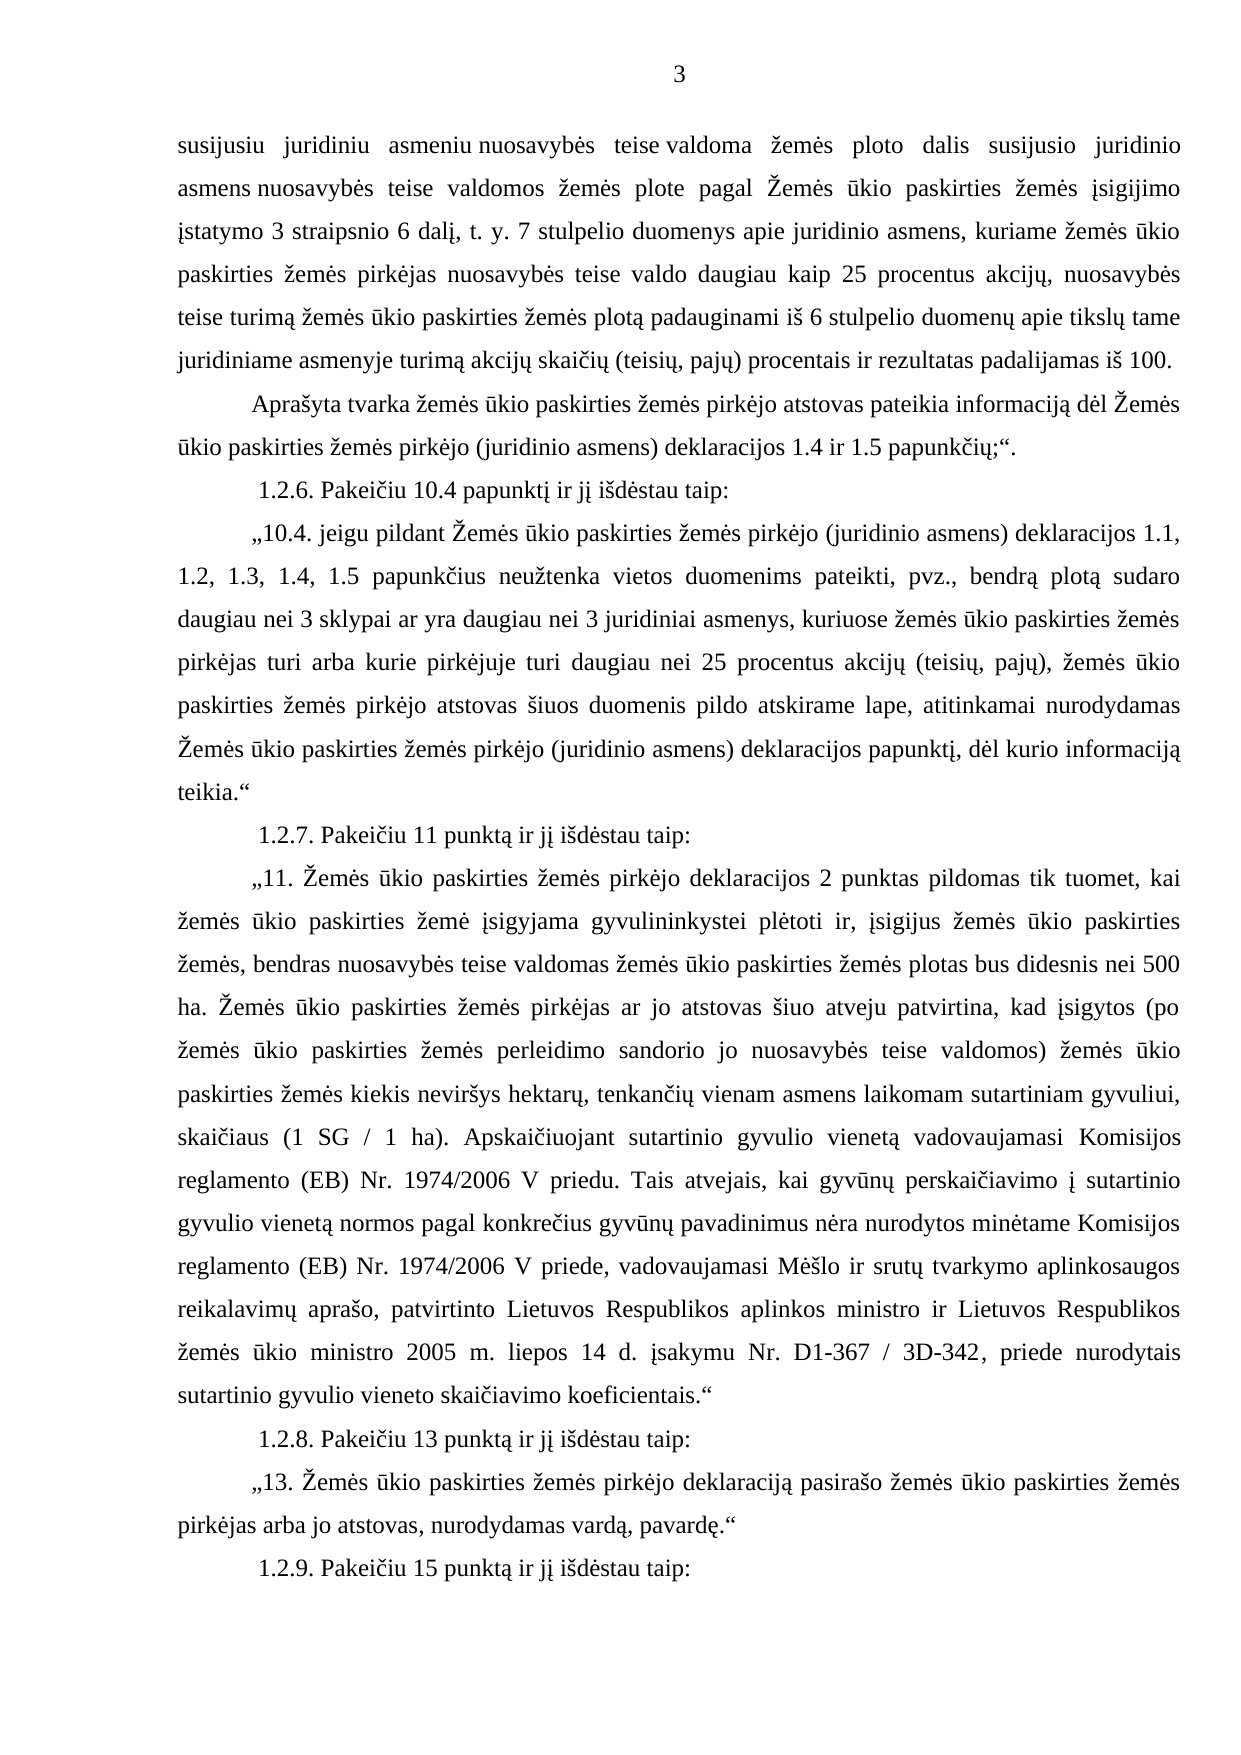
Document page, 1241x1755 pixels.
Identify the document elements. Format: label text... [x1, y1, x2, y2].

text „13. Žemės ūkio paskirties žemės pirkėjo deklaraciją pasirašo žemės ūkio paskirties žemės pirkėjas arba jo atstovas, nurodydamas vardą, pavardę.“ [177, 1467, 1181, 1539]
text 1.2.6. Pakeičiu 10.4 papunktį ir jį išdėstau taip: [258, 475, 1181, 504]
text 1.2.9. Pakeičiu 15 punktą ir jį išdėstau taip: [258, 1553, 1181, 1582]
text „10.4. jeigu pildant Žemės ūkio paskirties žemės pirkėjo (juridinio asmens) deklaracijos 1.1, 1.2, 1.3, 1.4, 1.5 papunkčius neužtenka vietos duomenims pateikti, pvz., bendrą plotą sudaro daugiau nei 3 sklypai ar yra daugiau nei 3 juridiniai asmenys, kuriuose žemės ūkio paskirties žemės pirkėjas turi arba kurie pirkėjuje turi daugiau nei 25 procentus akcijų (teisių, pajų), žemės ūkio paskirties žemės pirkėjo atstovas šiuos duomenis pildo atskirame lape, atitinkamai nurodydamas Žemės ūkio paskirties žemės pirkėjo (juridinio asmens) deklaracijos papunktį, dėl kurio informaciją teikia.“ [177, 518, 1181, 806]
text susijusiu juridiniu asmeniu nuosavybės teise valdoma žemės ploto dalis susijusio juridinio asmens nuosavybės teise valdomos žemės plote pagal Žemės ūkio paskirties žemės įsigijimo įstatymo 3 straipsnio 6 dalį, t. y. 7 stulpelio duomenys apie juridinio asmens, kuriame žemės ūkio paskirties žemės pirkėjas nuosavybės teise valdo daugiau kaip 25 procentus akcijų, nuosavybės teise turimą žemės ūkio paskirties žemės plotą padauginami iš 6 stulpelio duomenų apie tikslų tame juridiniame asmenyje turimą akcijų skaičių (teisių, pajų) procentais ir rezultatas padalijamas iš 100. [177, 130, 1181, 374]
text 1.2.8. Pakeičiu 13 punktą ir jį išdėstau taip: [258, 1424, 1181, 1452]
text 1.2.7. Pakeičiu 11 punktą ir jį išdėstau taip: [258, 820, 1181, 849]
text „11. Žemės ūkio paskirties žemės pirkėjo deklaracijos 2 punktas pildomas tik tuomet, kai žemės ūkio paskirties žemė įsigyjama gyvulininkystei plėtoti ir, įsigijus žemės ūkio paskirties žemės, bendras nuosavybės teise valdomas žemės ūkio paskirties žemės plotas bus didesnis nei 500 ha. Žemės ūkio paskirties žemės pirkėjas ar jo atstovas šiuo atveju patvirtina, kad įsigytos (po žemės ūkio paskirties žemės perleidimo sandorio jo nuosavybės teise valdomos) žemės ūkio paskirties žemės kiekis neviršys hektarų, tenkančių vienam asmens laikomam sutartiniam gyvuliui, skaičiaus (1 SG / 1 ha). Apskaičiuojant sutartinio gyvulio vienetą vadovaujamasi Komisijos reglamento (EB) Nr. 1974/2006 V priedu. Tais atvejais, kai gyvūnų perskaičiavimo į sutartinio gyvulio vienetą normos pagal konkrečius gyvūnų pavadinimus nėra nurodytos minėtame Komisijos reglamento (EB) Nr. 1974/2006 V priede, vadovaujamasi Mėšlo ir srutų tvarkymo aplinkosaugos reikalavimų aprašo, patvirtinto Lietuvos Respublikos aplinkos ministro ir Lietuvos Respublikos žemės ūkio ministro 2005 m. liepos 14 d. įsakymu Nr. D1-367 / 3D-342, priede nurodytais sutartinio gyvulio vieneto skaičiavimo koeficientais.“ [177, 863, 1181, 1409]
text Aprašyta tvarka žemės ūkio paskirties žemės pirkėjo atstovas pateikia informaciją dėl Žemės ūkio paskirties žemės pirkėjo (juridinio asmens) deklaracijos 1.4 ir 1.5 papunkčių;“. [177, 389, 1181, 461]
